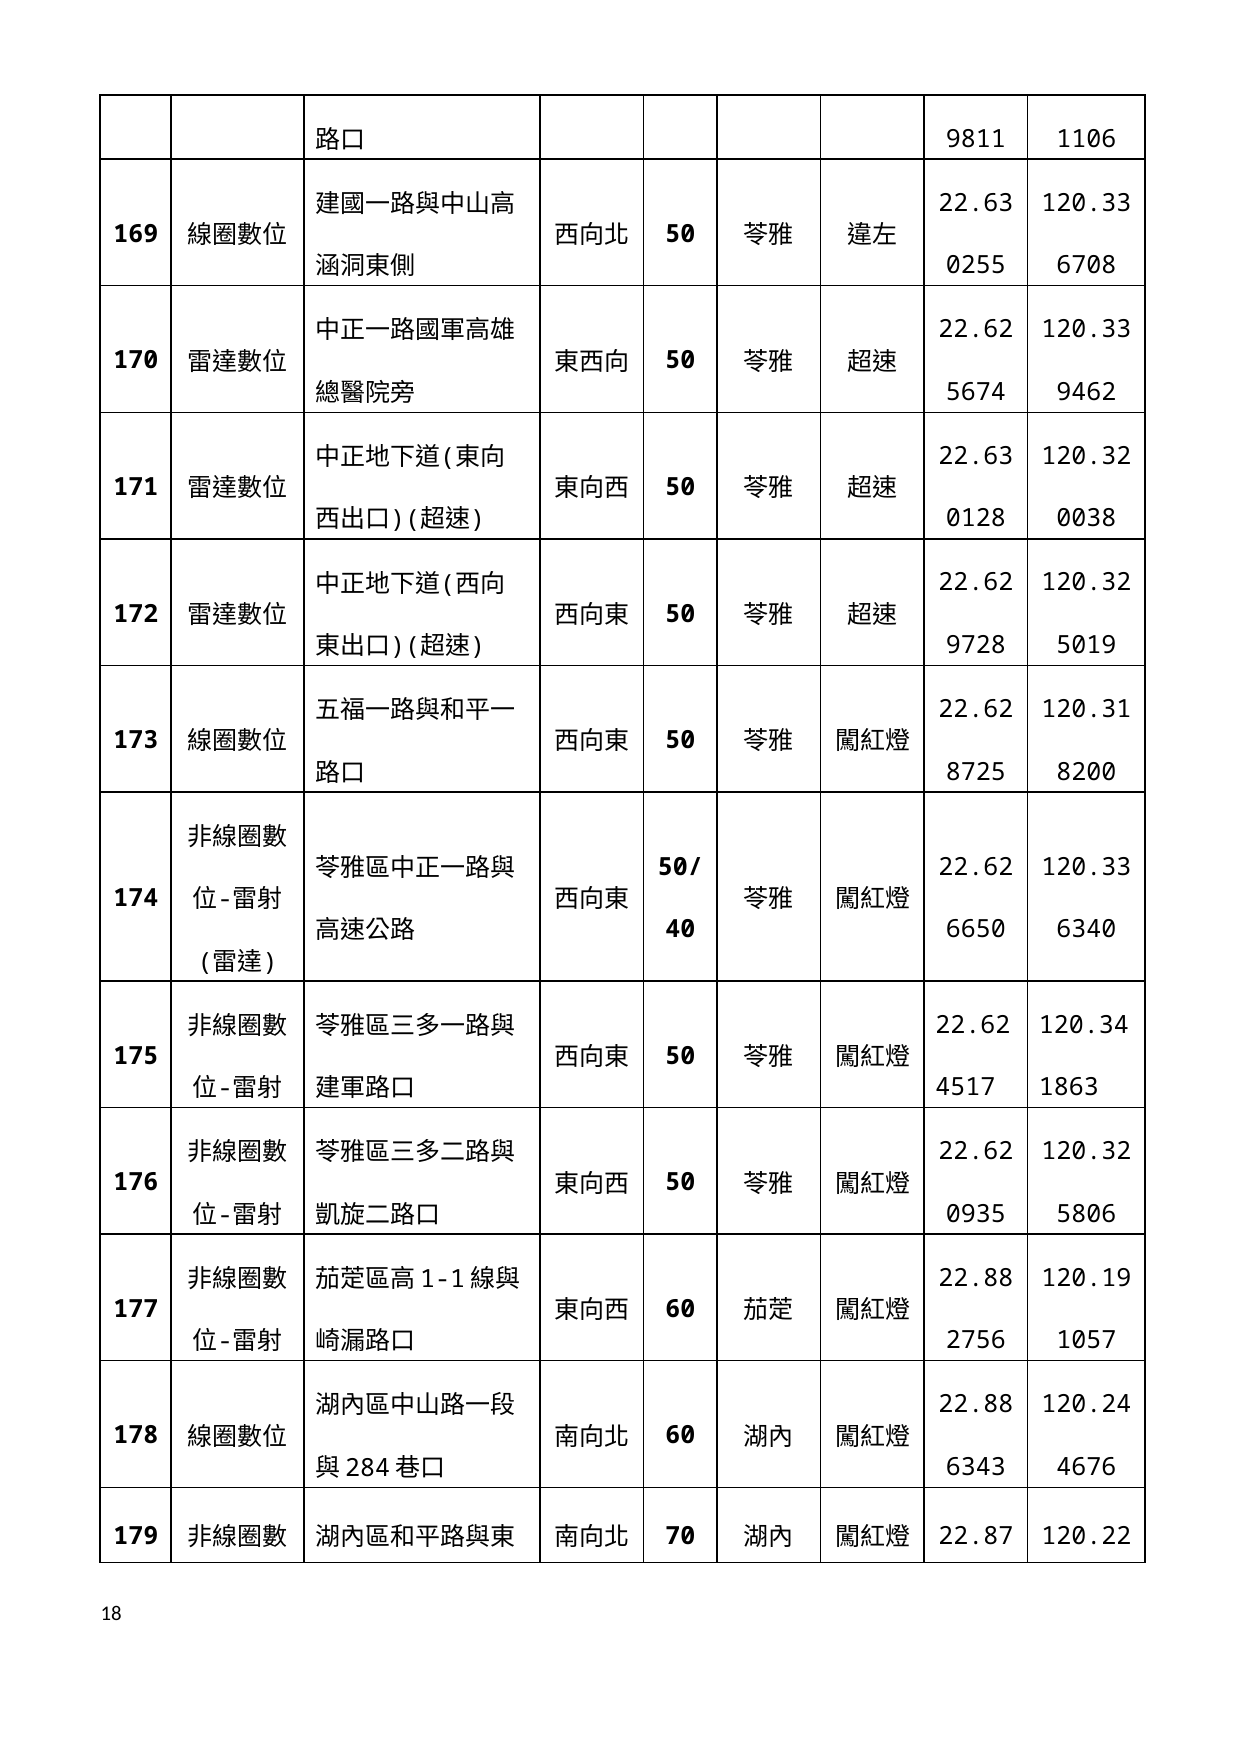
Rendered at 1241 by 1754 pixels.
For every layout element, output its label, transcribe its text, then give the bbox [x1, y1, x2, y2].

table_cell 苓雅區三多一路與建軍路口 [305, 982, 539, 1107]
table_cell 173 [101, 666, 170, 791]
table_cell 闖紅燈 [821, 1108, 923, 1233]
table_cell 50 [644, 666, 716, 791]
table_cell 中正地下道(東向西出口)(超速) [305, 413, 539, 538]
table_cell 120.325806 [1028, 1108, 1144, 1233]
table_cell 雷達數位 [172, 540, 303, 664]
table_cell 120.325019 [1028, 540, 1144, 664]
table_cell 50 [644, 1108, 716, 1233]
table_cell 超速 [821, 286, 923, 411]
table_cell 22.624517 [925, 982, 1027, 1107]
table_cell [541, 96, 643, 158]
table_cell 120.318200 [1028, 666, 1144, 791]
table_cell 60 [644, 1235, 716, 1360]
table_cell 120.320038 [1028, 413, 1144, 538]
table_cell 22.882756 [925, 1235, 1027, 1360]
table_cell 1106 [1028, 96, 1144, 158]
table_cell 苓雅 [718, 666, 820, 791]
table_cell 176 [101, 1108, 170, 1233]
table_cell 非線圈數 [172, 1488, 303, 1561]
table_cell 超速 [821, 540, 923, 664]
table_cell 東向西 [541, 1235, 643, 1360]
table_cell 闖紅燈 [821, 793, 923, 980]
table_cell 闖紅燈 [821, 666, 923, 791]
table_cell 闖紅燈 [821, 982, 923, 1107]
table_cell [101, 96, 170, 158]
table_cell 西向東 [541, 666, 643, 791]
table_cell 五福一路與和平一路口 [305, 666, 539, 791]
table_cell 湖內區中山路一段與284巷口 [305, 1361, 539, 1486]
table_cell 線圈數位 [172, 666, 303, 791]
table_cell 西向東 [541, 793, 643, 980]
table_cell 172 [101, 540, 170, 664]
table_cell 闖紅燈 [821, 1235, 923, 1360]
table_cell 建國一路與中山高涵洞東側 [305, 160, 539, 285]
table_cell [172, 96, 303, 158]
table_cell 南向北 [541, 1361, 643, 1486]
table_cell 苓雅 [718, 1108, 820, 1233]
table_cell 超速 [821, 413, 923, 538]
table_cell 50 [644, 540, 716, 664]
table_cell 9811 [925, 96, 1027, 158]
table_cell 湖內區和平路與東 [305, 1488, 539, 1561]
table_cell 50/40 [644, 793, 716, 980]
table_cell 50 [644, 286, 716, 411]
table_cell 苓雅 [718, 540, 820, 664]
table_cell [644, 96, 716, 158]
table_cell 雷達數位 [172, 286, 303, 411]
table_cell 178 [101, 1361, 170, 1486]
table_cell 茄萣區高1-1線與崎漏路口 [305, 1235, 539, 1360]
table_cell 苓雅 [718, 413, 820, 538]
table_cell 22.886343 [925, 1361, 1027, 1486]
table_cell [821, 96, 923, 158]
table_cell 70 [644, 1488, 716, 1561]
table_cell 苓雅區三多二路與凱旋二路口 [305, 1108, 539, 1233]
table_cell 中正一路國軍高雄總醫院旁 [305, 286, 539, 411]
table_cell 120.336708 [1028, 160, 1144, 285]
table_cell 東向西 [541, 413, 643, 538]
table_cell 非線圈數位-雷射(雷達) [172, 793, 303, 980]
table_cell 177 [101, 1235, 170, 1360]
table_cell 湖內 [718, 1361, 820, 1486]
table_cell 線圈數位 [172, 1361, 303, 1486]
table_cell 120.336340 [1028, 793, 1144, 980]
table_cell 22.628725 [925, 666, 1027, 791]
table_cell 120.191057 [1028, 1235, 1144, 1360]
table_cell 苓雅區中正一路與高速公路 [305, 793, 539, 980]
table_cell 179 [101, 1488, 170, 1561]
table_cell 雷達數位 [172, 413, 303, 538]
table_cell 東西向 [541, 286, 643, 411]
table_cell 170 [101, 286, 170, 411]
table_cell 22.630255 [925, 160, 1027, 285]
table_cell 50 [644, 160, 716, 285]
table_cell 169 [101, 160, 170, 285]
table_cell 西向東 [541, 540, 643, 664]
table_cell 22.620935 [925, 1108, 1027, 1233]
table_cell 路口 [305, 96, 539, 158]
table_cell 50 [644, 982, 716, 1107]
table_cell 南向北 [541, 1488, 643, 1561]
table_cell 60 [644, 1361, 716, 1486]
table_cell 闖紅燈 [821, 1361, 923, 1486]
table_cell 174 [101, 793, 170, 980]
table_cell 闖紅燈 [821, 1488, 923, 1561]
table_cell 120.22 [1028, 1488, 1144, 1561]
table_cell 50 [644, 413, 716, 538]
table_cell 非線圈數位-雷射 [172, 1235, 303, 1360]
table_cell 120.341863 [1028, 982, 1144, 1107]
table_cell 苓雅 [718, 793, 820, 980]
table_cell 違左 [821, 160, 923, 285]
table_cell 西向東 [541, 982, 643, 1107]
table_cell 22.87 [925, 1488, 1027, 1561]
table_cell 22.629728 [925, 540, 1027, 664]
table_cell 22.625674 [925, 286, 1027, 411]
table_cell 東向西 [541, 1108, 643, 1233]
table_cell 苓雅 [718, 286, 820, 411]
table_cell 22.630128 [925, 413, 1027, 538]
table_cell 西向北 [541, 160, 643, 285]
table_cell 線圈數位 [172, 160, 303, 285]
table_cell 苓雅 [718, 982, 820, 1107]
table_cell 非線圈數位-雷射 [172, 982, 303, 1107]
table_cell 175 [101, 982, 170, 1107]
table_cell 120.339462 [1028, 286, 1144, 411]
table_cell 120.244676 [1028, 1361, 1144, 1486]
table_cell 苓雅 [718, 160, 820, 285]
table_cell 22.626650 [925, 793, 1027, 980]
table_cell 非線圈數位-雷射 [172, 1108, 303, 1233]
table_cell [718, 96, 820, 158]
table_cell 湖內 [718, 1488, 820, 1561]
table_cell 171 [101, 413, 170, 538]
table_cell 中正地下道(西向東出口)(超速) [305, 540, 539, 664]
table_cell 茄萣 [718, 1235, 820, 1360]
